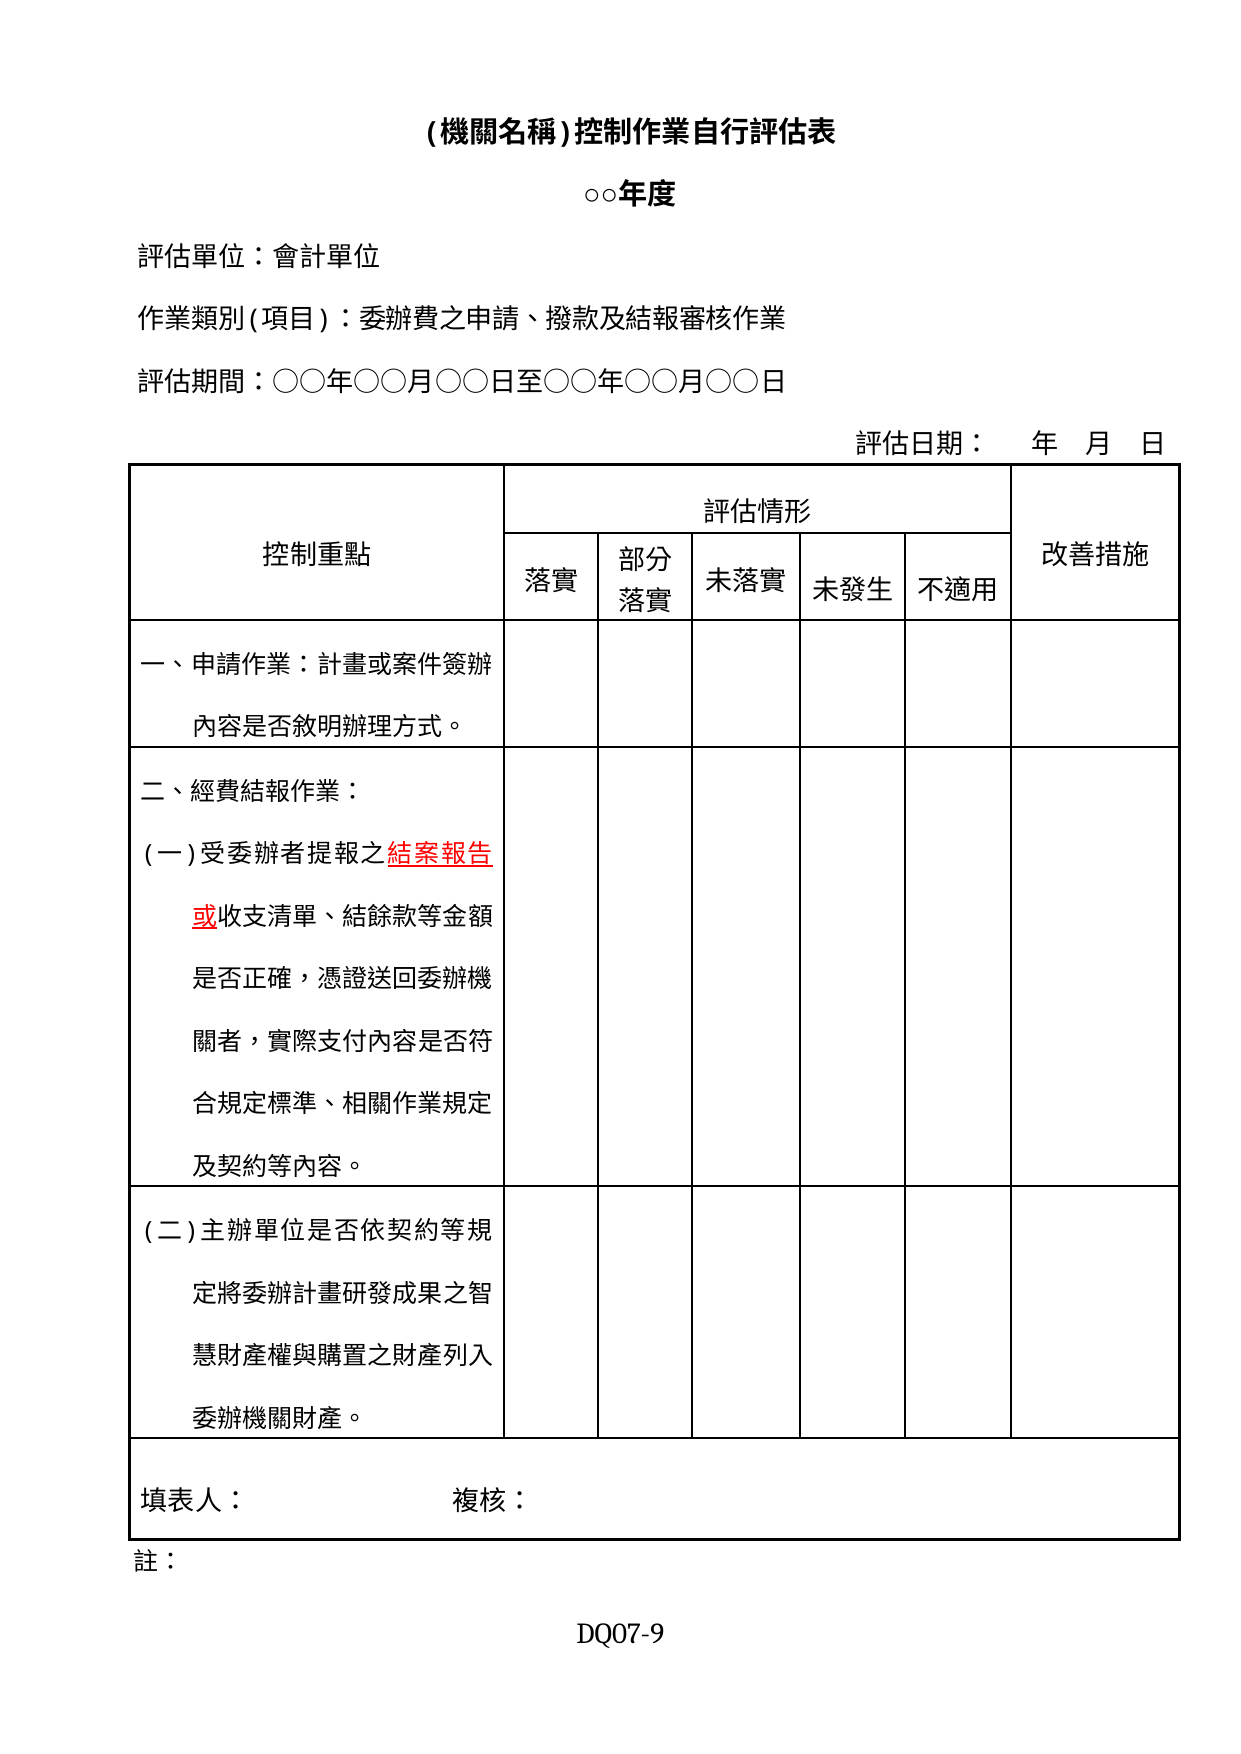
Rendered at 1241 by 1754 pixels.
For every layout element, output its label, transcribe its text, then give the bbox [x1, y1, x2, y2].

table_cell 未落實 [693, 534, 799, 618]
table_cell 二、經費結報作業： (一)受委辦者提報之結案報告或收支清單、結餘款等金額是否正確，憑證送回委辦機關者，實際支付內容是否符合規定標準、相關作業規定及契約等內容。 [131, 748, 503, 1185]
text 評估日期： 年 月 日 [137, 401, 1167, 463]
text 評估期間：○○年○○月○○日至○○年○○月○○日 [137, 338, 1122, 401]
text 作業類別(項目)：委辦費之申請、撥款及結報審核作業 [137, 276, 1122, 338]
table_cell 未發生 [801, 534, 904, 618]
table_cell [906, 748, 1010, 1185]
table_header 改善措施 [1012, 466, 1178, 618]
table_cell [505, 1187, 597, 1437]
table_cell [801, 621, 904, 746]
table_cell [505, 748, 597, 1185]
table_cell [599, 1187, 691, 1437]
table_cell [505, 621, 597, 746]
table_cell 不適用 [906, 534, 1010, 618]
table_cell 部分落實 [599, 534, 691, 618]
table_header 評估情形 [505, 466, 1010, 532]
table_cell [906, 1187, 1010, 1437]
table_cell [801, 748, 904, 1185]
table_cell [801, 1187, 904, 1437]
text 註： [133, 1541, 1122, 1577]
table_header 控制重點 [131, 466, 503, 618]
table_cell (二)主辦單位是否依契約等規定將委辦計畫研發成果之智慧財產權與購置之財產列入委辦機關財產。 [131, 1187, 503, 1437]
table_cell [693, 621, 799, 746]
table_cell [1012, 621, 1178, 746]
table_cell 一、申請作業：計畫或案件簽辦內容是否敘明辦理方式。 [131, 621, 503, 746]
table_cell [599, 748, 691, 1185]
table_cell [1012, 1187, 1178, 1437]
table_cell [693, 1187, 799, 1437]
table_cell [599, 621, 691, 746]
table_cell 落實 [505, 534, 597, 618]
text ○○年度 [137, 151, 1122, 213]
text (機關名稱)控制作業自行評估表 [137, 88, 1122, 151]
table_cell [693, 748, 799, 1185]
text 評估單位：會計單位 [137, 213, 1122, 276]
table_cell [906, 621, 1010, 746]
table_cell 填表人： 複核： [131, 1439, 1178, 1538]
table_cell [1012, 748, 1178, 1185]
